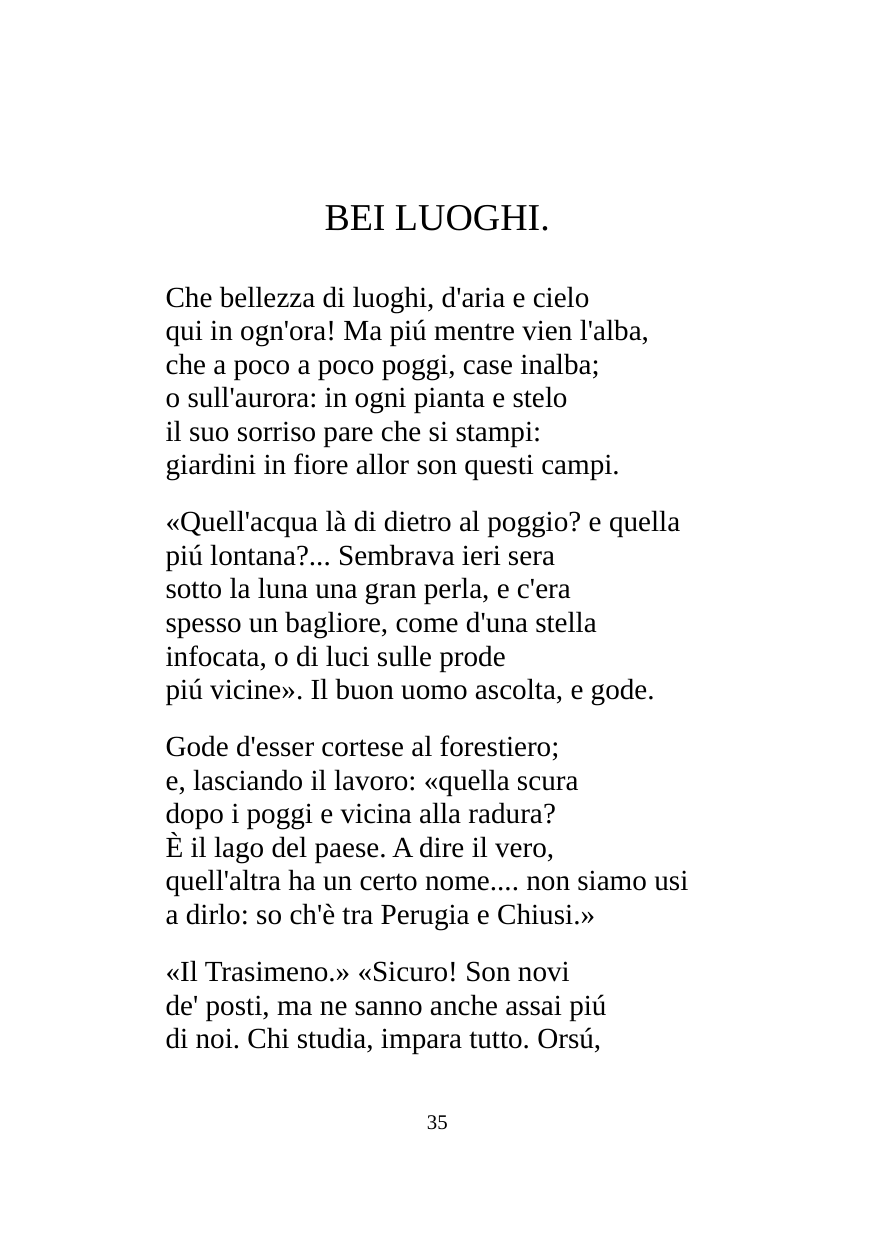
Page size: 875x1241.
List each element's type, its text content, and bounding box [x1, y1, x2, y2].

subtitle BEI LUOGHI. [106, 195, 768, 238]
text Che bellezza di luoghi, d'aria e cielo qui in ogn'ora! Ma piú mentre vien l'alba, che a poco a poco poggi, case inalba; o sull'aurora: in ogni pianta e stelo il suo sorriso pare che si stampi: giardini in fiore allor son questi campi. [165, 280, 768, 481]
text «Il Trasimeno.» «Sicuro! Son novi de' posti, ma ne sanno anche assai piú di noi. Chi studia, impara tutto. Orsú, [165, 954, 768, 1055]
text Gode d'esser cortese al forestiero; e, lasciando il lavoro: «quella scura dopo i poggi e vicina alla radura? È il lago del paese. A dire il vero, quell'altra ha un certo nome.... non siamo usi a dirlo: so ch'è tra Perugia e Chiusi.» [165, 729, 768, 931]
text «Quell'acqua là di dietro al poggio? e quella piú lontana?... Sembrava ieri sera sotto la luna una gran perla, e c'era spesso un bagliore, come d'una stella infocata, o di luci sulle prode piú vicine». Il buon uomo ascolta, e gode. [165, 504, 768, 706]
